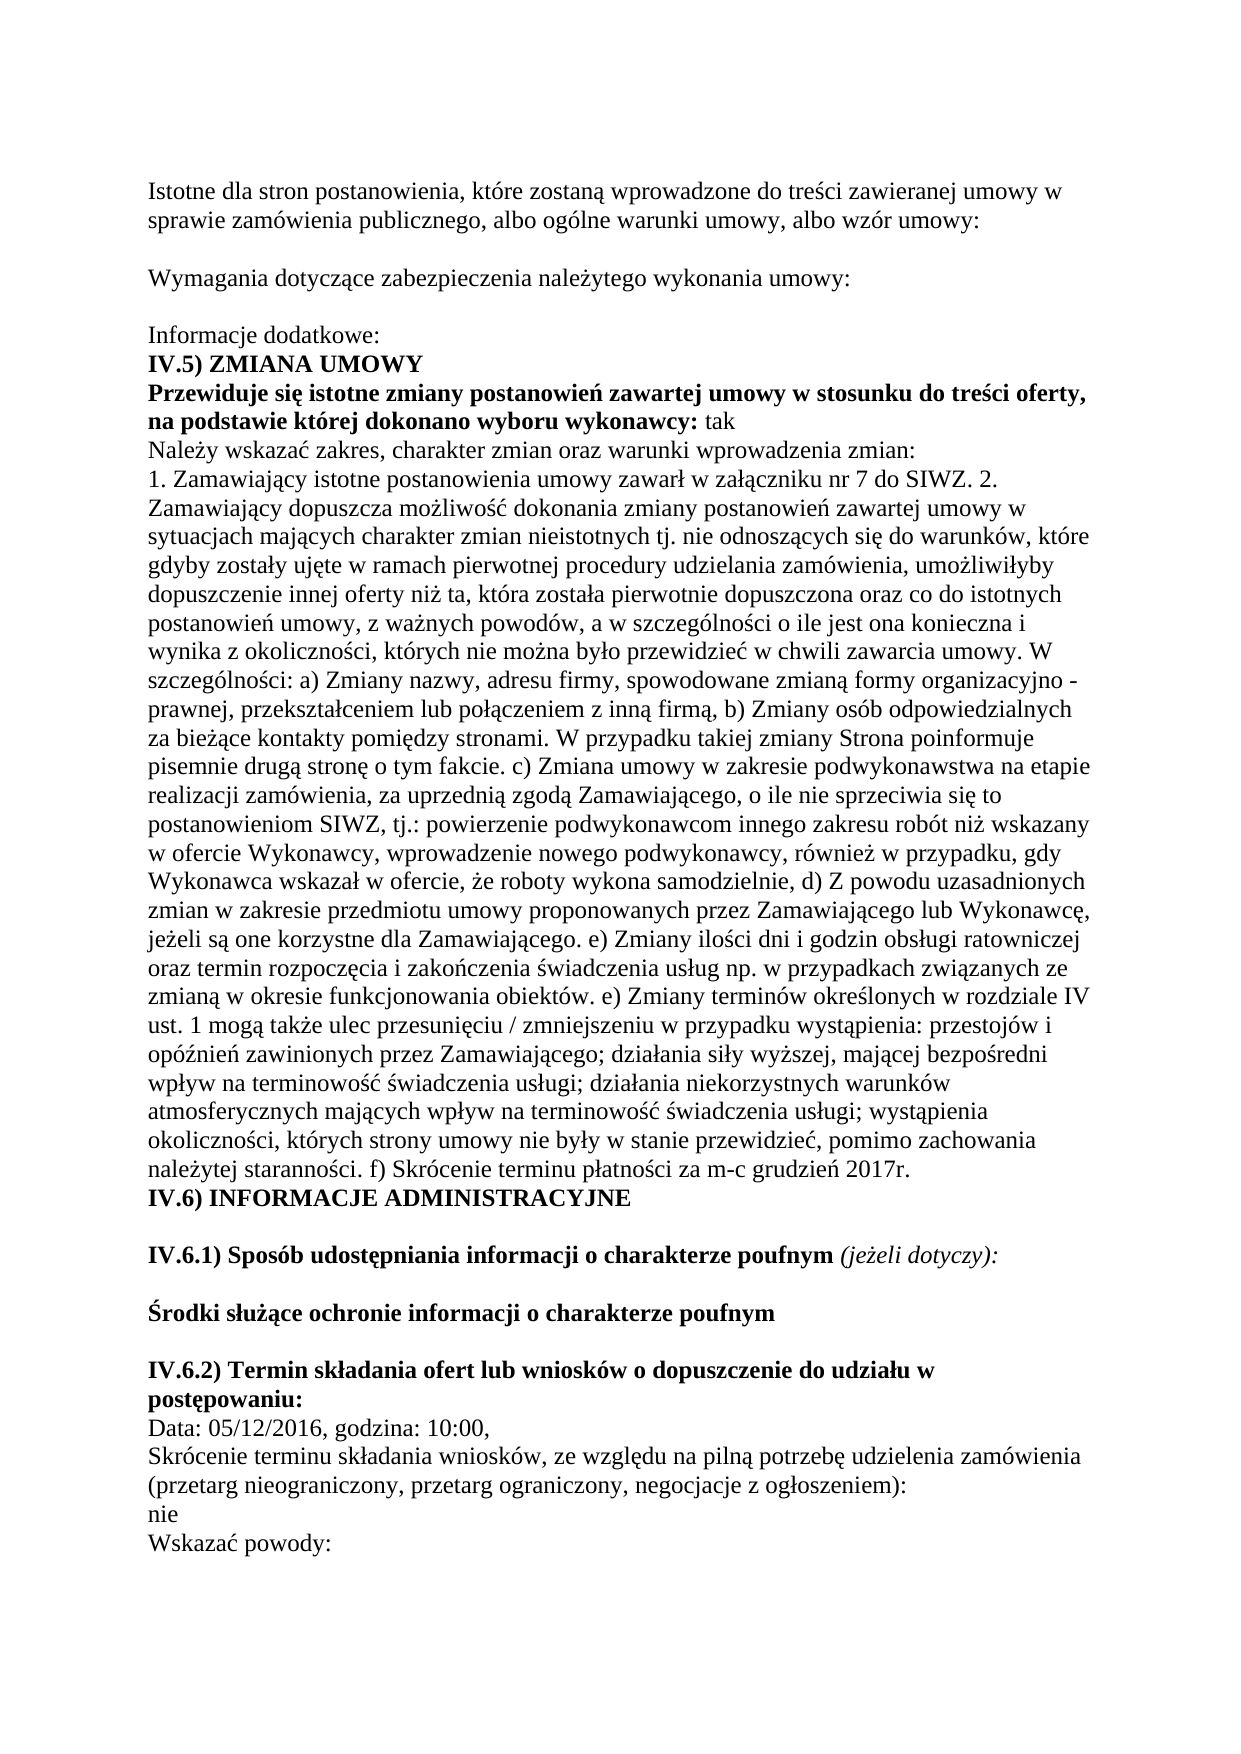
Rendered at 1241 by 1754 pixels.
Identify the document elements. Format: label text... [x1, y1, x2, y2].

text Istotne dla stron postanowienia, które zostaną wprowadzone do treści zawieranej umowy w sprawie zamówienia publicznego, albo ogólne warunki umowy, albo wzór umowy: [148, 148, 1093, 234]
text Wymagania dotyczące zabezpieczenia należytego wykonania umowy: [148, 234, 1093, 291]
text IV.5) ZMIANA UMOWY Przewiduje się istotne zmiany postanowień zawartej umowy w stosunku do treści oferty, na podstawie której dokonano wyboru wykonawcy: tak Należy wskazać zakres, charakter zmian oraz warunki wprowadzenia zmian: 1. Zamawiający istotne postanowienia umowy zawarł w załączniku nr 7 do SIWZ. 2. Zamawiający dopuszcza możliwość dokonania zmiany postanowień zawartej umowy w sytuacjach mających charakter zmian nieistotnych tj. nie odnoszących się do warunków, które gdyby zostały ujęte w ramach pierwotnej procedury udzielania zamówienia, umożliwiłyby dopuszczenie innej oferty niż ta, która została pierwotnie dopuszczona oraz co do istotnych postanowień umowy, z ważnych powodów, a w szczególności o ile jest ona konieczna i wynika z okoliczności, których nie można było przewidzieć w chwili zawarcia umowy. W szczególności: a) Zmiany nazwy, adresu firmy, spowodowane zmianą formy organizacyjno - prawnej, przekształceniem lub połączeniem z inną firmą, b) Zmiany osób odpowiedzialnych za bieżące kontakty pomiędzy stronami. W przypadku takiej zmiany Strona poinformuje pisemnie drugą stronę o tym fakcie. c) Zmiana umowy w zakresie podwykonawstwa na etapie realizacji zamówienia, za uprzednią zgodą Zamawiającego, o ile nie sprzeciwia się to postanowieniom SIWZ, tj.: powierzenie podwykonawcom innego zakresu robót niż wskazany w ofercie Wykonawcy, wprowadzenie nowego podwykonawcy, również w przypadku, gdy Wykonawca wskazał w ofercie, że roboty wykona samodzielnie, d) Z powodu uzasadnionych zmian w zakresie przedmiotu umowy proponowanych przez Zamawiającego lub Wykonawcę, jeżeli są one korzystne dla Zamawiającego. e) Zmiany ilości dni i godzin obsługi ratowniczej oraz termin rozpoczęcia i zakończenia świadczenia usług np. w przypadkach związanych ze zmianą w okresie funkcjonowania obiektów. e) Zmiany terminów określonych w rozdziale IV ust. 1 mogą także ulec przesunięciu / zmniejszeniu w przypadku wystąpienia: przestojów i opóźnień zawinionych przez Zamawiającego; działania siły wyższej, mającej bezpośredni wpływ na terminowość świadczenia usługi; działania niekorzystnych warunków atmosferycznych mających wpływ na terminowość świadczenia usługi; wystąpienia okoliczności, których strony umowy nie były w stanie przewidzieć, pomimo zachowania należytej staranności. f) Skrócenie terminu płatności za m-c grudzień 2017r. IV.6) INFORMACJE ADMINISTRACYJNE IV.6.1) Sposób udostępniania informacji o charakterze poufnym (jeżeli dotyczy): Środki służące ochronie informacji o charakterze poufnym IV.6.2) Termin składania ofert lub wniosków o dopuszczenie do udziału w postępowaniu: Data: 05/12/2016, godzina: 10:00, Skrócenie terminu składania wniosków, ze względu na pilną potrzebę udzielenia zamówienia (przetarg nieograniczony, przetarg ograniczony, negocjacje z ogłoszeniem): nie Wskazać powody: [148, 349, 1093, 1585]
text Informacje dodatkowe: [148, 291, 1093, 349]
